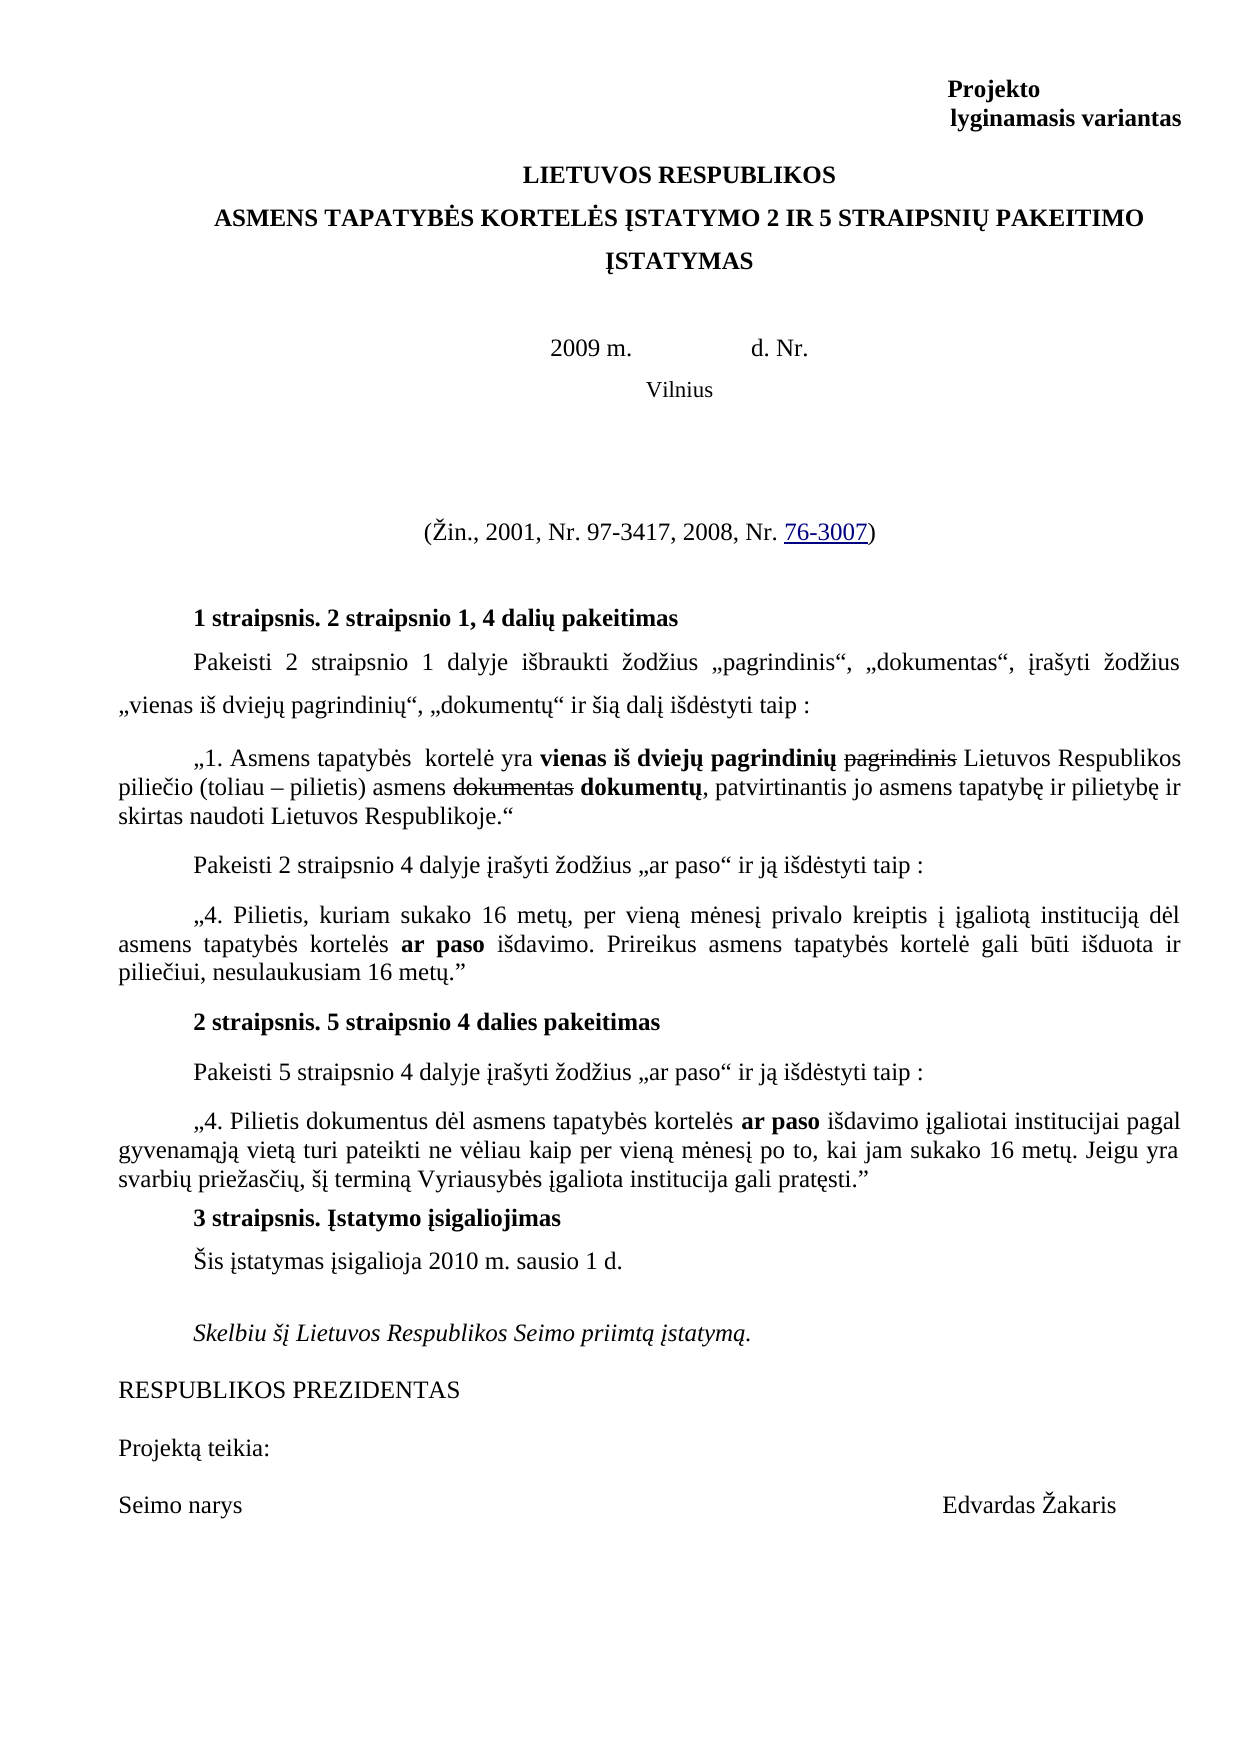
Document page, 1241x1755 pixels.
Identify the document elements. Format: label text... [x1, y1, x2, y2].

text Pakeisti 2 straipsnio 4 dalyje įrašyti žodžius „ar paso“ ir ją išdėstyti taip : [118, 850, 1181, 879]
text Pakeisti 5 straipsnio 4 dalyje įrašyti žodžius „ar paso“ ir ją išdėstyti taip : [118, 1057, 1181, 1085]
text Vilnius [177, 376, 1181, 402]
text „4. Pilietis dokumentus dėl asmens tapatybės kortelės ar paso išdavimo įgaliotai institucijai pagal gyvenamąją vietą turi pateikti ne vėliau kaip per vieną mėnesį po to, kai jam sukako 16 metų. Jeigu yra svarbių priežasčių, šį terminą Vyriausybės įgaliota institucija gali pratęsti.” [118, 1106, 1181, 1192]
subtitle lyginamasis variantas [177, 103, 1181, 131]
text 2 straipsnis. 5 straipsnio 4 dalies pakeitimas [118, 1007, 1181, 1036]
subtitle Projekto [177, 74, 1181, 103]
text Šis įstatymas įsigalioja 2010 m. sausio 1 d. [118, 1246, 1181, 1275]
text 2009 m. d. Nr. [177, 333, 1181, 361]
text „4. Pilietis, kuriam sukako 16 metų, per vieną mėnesį privalo kreiptis į įgaliotą instituciją dėl asmens tapatybės kortelės ar paso išdavimo. Prireikus asmens tapatybės kortelė gali būti išduota ir piliečiui, nesulaukusiam 16 metų.” [118, 900, 1181, 986]
text „1. Asmens tapatybės kortelė yra vienas iš dviejų pagrindinių pagrindinis Lietuvos Respublikos piliečio (toliau – pilietis) asmens dokumentas dokumentų, patvirtinantis jo asmens tapatybę ir pilietybę ir skirtas naudoti Lietuvos Respublikoje.“ [118, 743, 1181, 829]
text Projektą teikia: [118, 1433, 1181, 1462]
text (Žin., 2001, Nr. 97-3417, 2008, Nr. 76-3007) [118, 517, 1181, 546]
text ĮSTATYMAS [177, 246, 1181, 275]
text 1 straipsnis. 2 straipsnio 1, 4 dalių pakeitimas [118, 603, 1181, 632]
text Skelbiu šį Lietuvos Respublikos Seimo priimtą įstatymą. [118, 1318, 1181, 1347]
text LIETUVOS RESPUBLIKOS [177, 160, 1181, 189]
text ASMENS TAPATYBĖS KORTELĖS ĮSTATYMO 2 IR 5 STRAIPSNIŲ PAKEITIMO [177, 203, 1181, 232]
text 3 straipsnis. Įstatymo įsigaliojimas [118, 1203, 1181, 1232]
text Pakeisti 2 straipsnio 1 dalyje išbraukti žodžius „pagrindinis“, „dokumentas“, įrašyti žodžius „vienas iš dviejų pagrindinių“, „dokumentų“ ir šią dalį išdėstyti taip : [118, 647, 1181, 718]
text Seimo narys Edvardas Žakaris [118, 1490, 1181, 1519]
text RESPUBLIKOS PREZIDENTAS [118, 1375, 1181, 1404]
